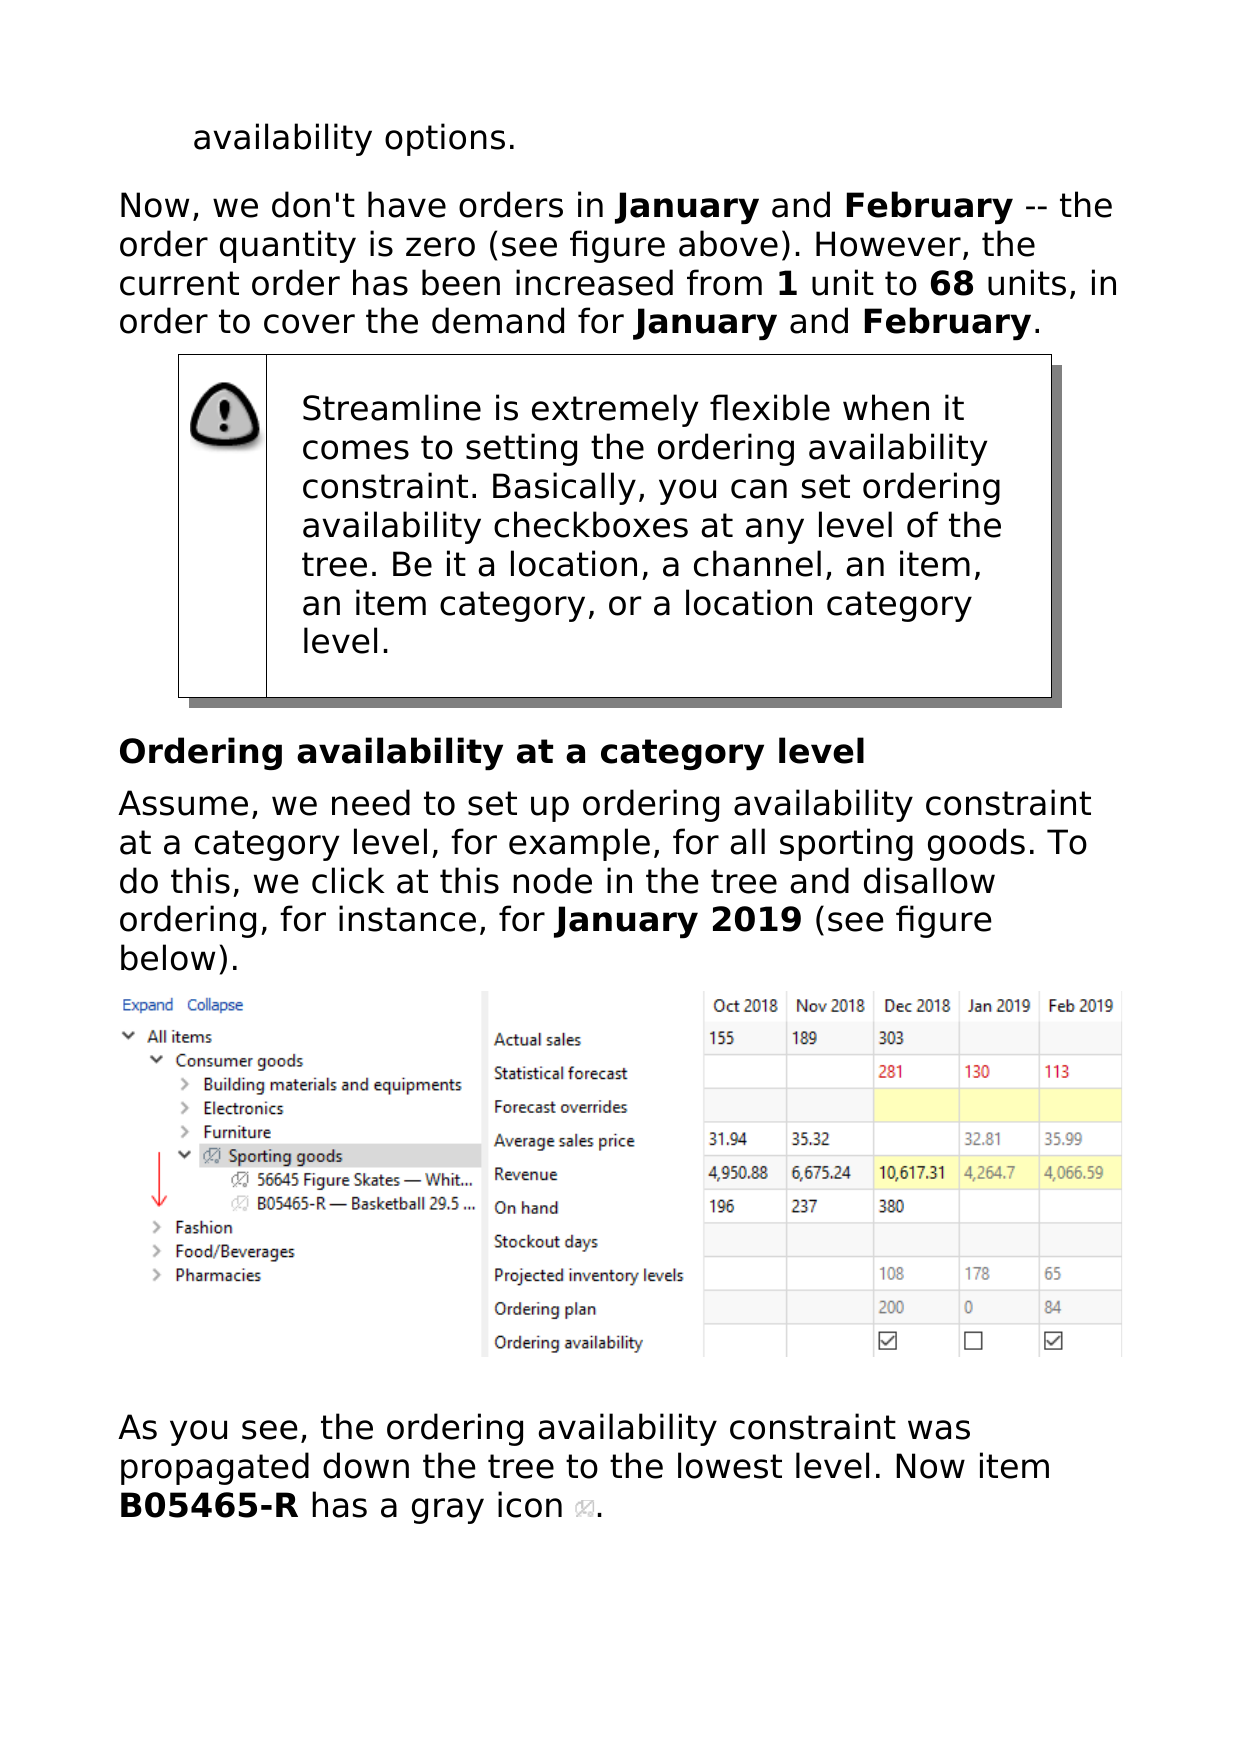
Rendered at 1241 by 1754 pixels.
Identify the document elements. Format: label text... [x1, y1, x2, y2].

picture [118, 991, 1123, 1357]
table_header Streamline is extremely flexible when it comes to setting the ordering availability constraint. Basically, you can set ordering availability checkboxes at any level of the tree. Be it a location, a channel, an item, an item category, or a location category level. [267, 355, 1051, 697]
text Assume, we need to set up ordering availability constraint at a category level, for example, for all sporting goods. To do this, we click at this node in the tree and disallow ordering, for instance, for January 2019 (see figure below). [118, 784, 1122, 979]
subtitle Ordering availability at a category level [118, 733, 1122, 772]
text Now, we don't have orders in January and February -- the order quantity is zero (see figure above). However, the current order has been increased from 1 unit to 68 units, in order to cover the demand for January and February. [118, 186, 1122, 342]
picture [575, 1500, 595, 1517]
list availability options. [177, 118, 1122, 157]
table_header [179, 355, 266, 697]
picture [190, 378, 266, 454]
text As you see, the ordering availability constraint was propagated down the tree to the lowest level. Now item B05465-R has a gray icon . [118, 1408, 1122, 1525]
